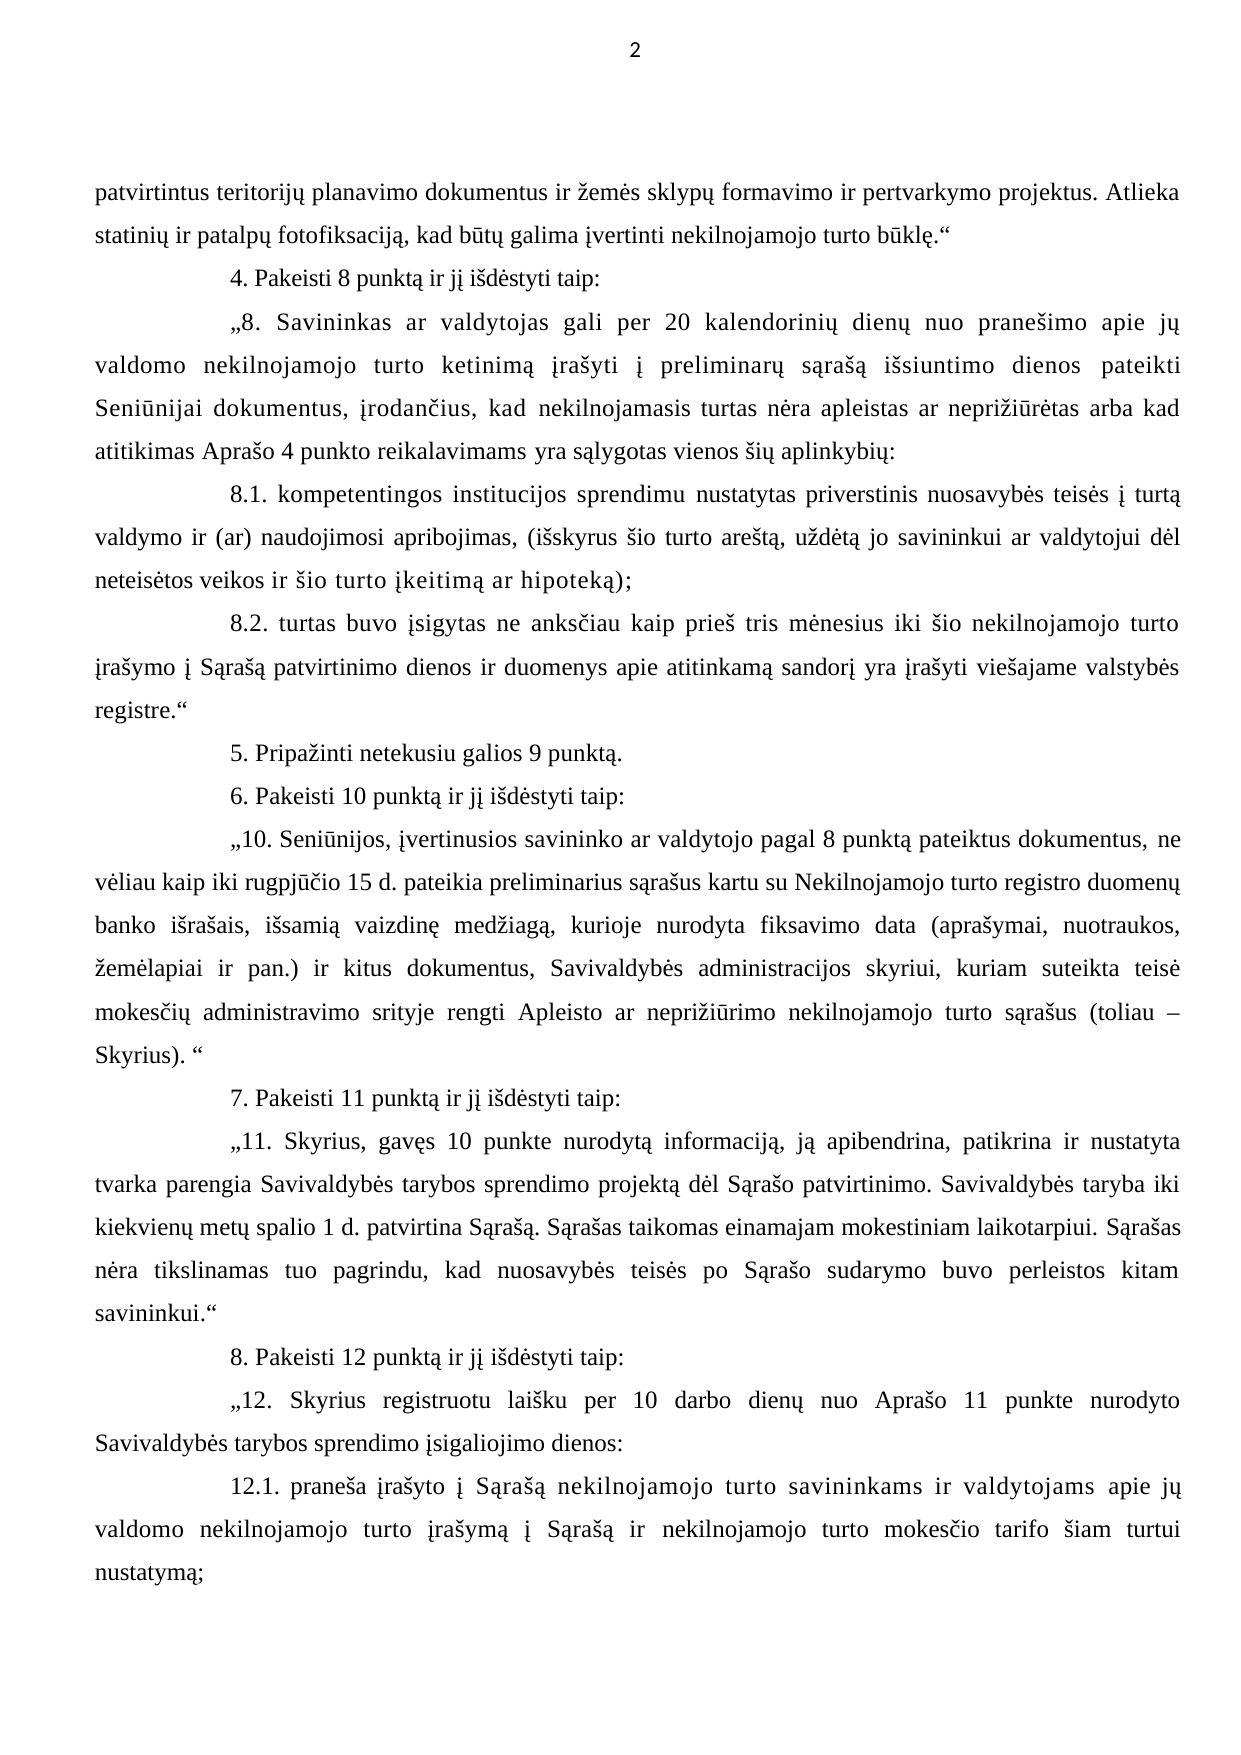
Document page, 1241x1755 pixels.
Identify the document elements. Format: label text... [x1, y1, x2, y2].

text 12.1. praneša įrašyto į Sąrašą nekilnojamojo turto savininkams ir valdytojams apie jų valdomo nekilnojamojo turto įrašymą į Sąrašą ir nekilnojamojo turto mokesčio tarifo šiam turtui nustatymą; [94, 1471, 1181, 1586]
text „8. Savininkas ar valdytojas gali per 20 kalendorinių dienų nuo pranešimo apie jų valdomo nekilnojamojo turto ketinimą įrašyti į preliminarų sąrašą išsiuntimo dienos pateikti Seniūnijai dokumentus, įrodančius, kad nekilnojamasis turtas nėra apleistas ar neprižiūrėtas arba kad atitikimas Aprašo 4 punkto reikalavimams yra sąlygotas vienos šių aplinkybių: [94, 307, 1181, 465]
text 7. Pakeisti 11 punktą ir jį išdėstyti taip: [94, 1083, 1181, 1112]
text patvirtintus teritorijų planavimo dokumentus ir žemės sklypų formavimo ir pertvarkymo projektus. Atlieka statinių ir patalpų fotofiksaciją, kad būtų galima įvertinti nekilnojamojo turto būklę.“ [94, 177, 1181, 249]
text 6. Pakeisti 10 punktą ir jį išdėstyti taip: [94, 781, 1181, 810]
text 5. Pripažinti netekusiu galios 9 punktą. [94, 738, 1181, 767]
text 8.2. turtas buvo įsigytas ne anksčiau kaip prieš tris mėnesius iki šio nekilnojamojo turto įrašymo į Sąrašą patvirtinimo dienos ir duomenys apie atitinkamą sandorį yra įrašyti viešajame valstybės registre.“ [94, 608, 1181, 723]
text 4. Pakeisti 8 punktą ir jį išdėstyti taip: [94, 263, 1181, 292]
text 8.1. kompetentingos institucijos sprendimu nustatytas priverstinis nuosavybės teisės į turtą valdymo ir (ar) naudojimosi apribojimas, (išskyrus šio turto areštą, uždėtą jo savininkui ar valdytojui dėl neteisėtos veikos ir šio turto įkeitimą ar hipoteką); [94, 479, 1181, 594]
text „11. Skyrius, gavęs 10 punkte nurodytą informaciją, ją apibendrina, patikrina ir nustatyta tvarka parengia Savivaldybės tarybos sprendimo projektą dėl Sąrašo patvirtinimo. Savivaldybės taryba iki kiekvienų metų spalio 1 d. patvirtina Sąrašą. Sąrašas taikomas einamajam mokestiniam laikotarpiui. Sąrašas nėra tikslinamas tuo pagrindu, kad nuosavybės teisės po Sąrašo sudarymo buvo perleistos kitam savininkui.“ [94, 1126, 1181, 1327]
text „10. Seniūnijos, įvertinusios savininko ar valdytojo pagal 8 punktą pateiktus dokumentus, ne vėliau kaip iki rugpjūčio 15 d. pateikia preliminarius sąrašus kartu su Nekilnojamojo turto registro duomenų banko išrašais, išsamią vaizdinę medžiagą, kurioje nurodyta fiksavimo data (aprašymai, nuotraukos, žemėlapiai ir pan.) ir kitus dokumentus, Savivaldybės administracijos skyriui, kuriam suteikta teisė mokesčių administravimo srityje rengti Apleisto ar neprižiūrimo nekilnojamojo turto sąrašus (toliau – Skyrius). “ [94, 824, 1181, 1068]
text „12. Skyrius registruotu laišku per 10 darbo dienų nuo Aprašo 11 punkte nurodyto Savivaldybės tarybos sprendimo įsigaliojimo dienos: [94, 1385, 1181, 1457]
text 8. Pakeisti 12 punktą ir jį išdėstyti taip: [94, 1342, 1181, 1370]
